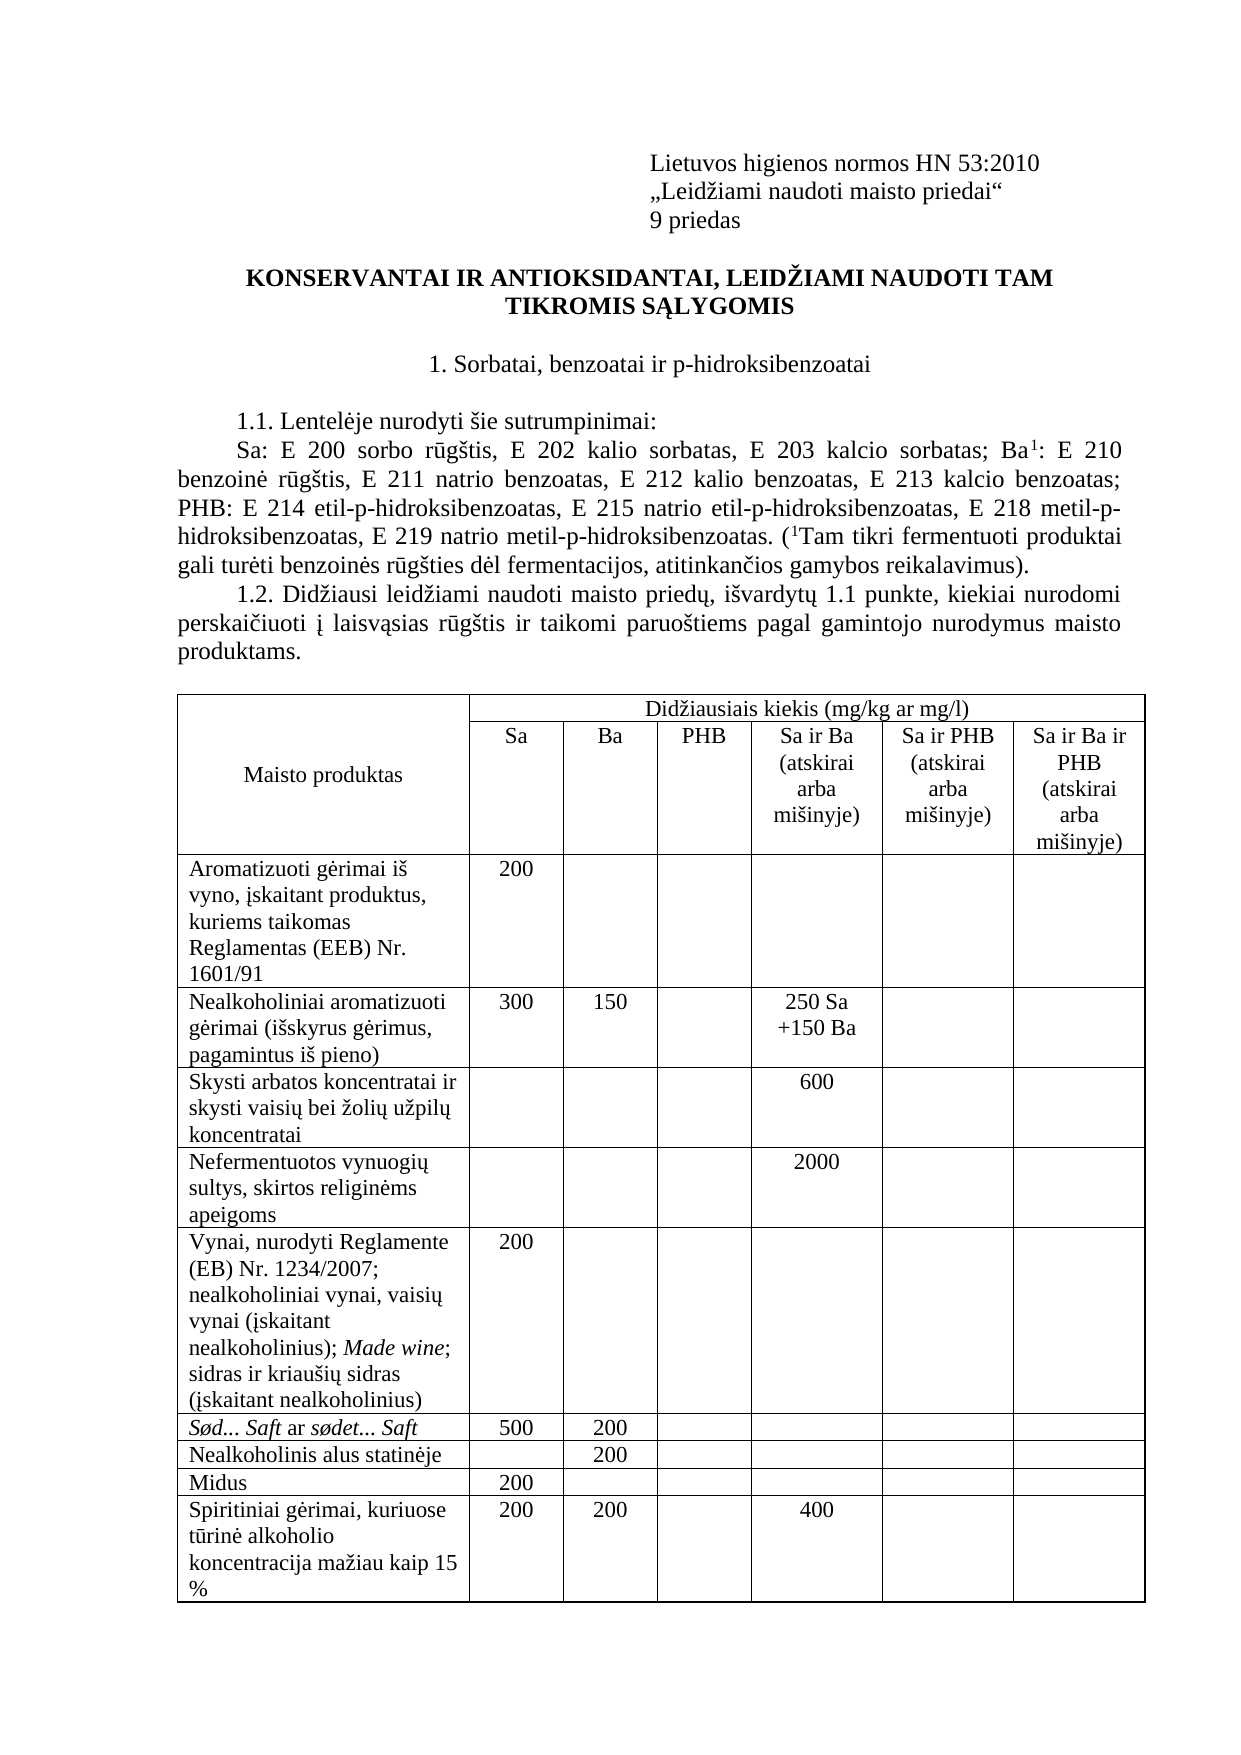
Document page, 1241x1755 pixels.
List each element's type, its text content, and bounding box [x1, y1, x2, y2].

text Sa: E 200 sorbo rūgštis, E 202 kalio sorbatas, E 203 kalcio sorbatas; Ba1: E 210 benzoinė rūgštis, E 211 natrio benzoatas, E 212 kalio benzoatas, E 213 kalcio benzoatas; PHB: E 214 etil-p-hidroksibenzoatas, E 215 natrio etil-p-hidroksibenzoatas, E 218 metil-p-hidroksibenzoatas, E 219 natrio metil-p-hidroksibenzoatas. (1Tam tikri fermentuoti produktai gali turėti benzoinės rūgšties dėl fermentacijos, atitinkančios gamybos reikalavimus). [177, 435, 1122, 579]
table_cell [470, 1068, 563, 1147]
table_cell [1014, 1068, 1144, 1147]
table_cell [658, 855, 751, 987]
text 9 priedas [649, 205, 1122, 234]
table_cell [752, 1469, 882, 1495]
table_cell Sa ir Ba (atskirai arba mišinyje) [752, 722, 882, 854]
table_cell [1014, 1228, 1144, 1413]
table_cell [883, 1068, 1013, 1147]
table_cell [658, 1068, 751, 1147]
table_header Didžiausiais kiekis (mg/kg ar mg/l) [470, 695, 1144, 721]
table_cell [658, 1148, 751, 1227]
table_cell 2000 [752, 1148, 882, 1227]
table_cell Vynai, nurodyti Reglamente (EB) Nr. 1234/2007; nealkoholiniai vynai, vaisių vynai (įskaitant nealkoholinius); Made wine; sidras ir kriaušių sidras (įskaitant nealkoholinius) [178, 1228, 469, 1413]
table_cell Aromatizuoti gėrimai iš vyno, įskaitant produktus, kuriems taikomas Reglamentas (EEB) Nr. 1601/91 [178, 855, 469, 987]
table_cell Nealkoholinis alus statinėje [178, 1441, 469, 1467]
table_cell [1014, 1469, 1144, 1495]
table_cell [564, 1068, 657, 1147]
text 1.2. Didžiausi leidžiami naudoti maisto priedų, išvardytų 1.1 punkte, kiekiai nurodomi perskaičiuoti į laisvąsias rūgštis ir taikomi paruoštiems pagal gamintojo nurodymus maisto produktams. [177, 579, 1122, 665]
table_cell 200 [564, 1496, 657, 1601]
table_cell [564, 855, 657, 987]
table_cell 200 [470, 1228, 563, 1413]
table_cell 200 [564, 1441, 657, 1467]
table_cell 400 [752, 1496, 882, 1601]
text Lietuvos higienos normos HN 53:2010 [649, 148, 1122, 176]
table_cell Sa [470, 722, 563, 854]
text KONSERVANTAI IR ANTIOKSIDANTAI, LEIDŽIAMI NAUDOTI TAM TIKROMIS SĄLYGOMIS [177, 263, 1122, 320]
table_cell [564, 1148, 657, 1227]
table_cell Sa ir Ba ir PHB (atskirai arba mišinyje) [1014, 722, 1144, 854]
table_cell 150 [564, 988, 657, 1067]
table_cell Nefermentuotos vynuogių sultys, skirtos religinėms apeigoms [178, 1148, 469, 1227]
table_cell [752, 1441, 882, 1467]
table_cell [658, 1414, 751, 1440]
table_cell [1014, 1414, 1144, 1440]
table_cell [658, 988, 751, 1067]
table_cell [1014, 855, 1144, 987]
table_cell 200 [470, 855, 563, 987]
table_cell [883, 988, 1013, 1067]
table_cell [564, 1469, 657, 1495]
table_cell 500 [470, 1414, 563, 1440]
table_cell 200 [470, 1469, 563, 1495]
text „Leidžiami naudoti maisto priedai“ [649, 176, 1122, 205]
table_cell 200 [470, 1496, 563, 1601]
table_cell [470, 1441, 563, 1467]
table_cell [658, 1496, 751, 1601]
table_cell [1014, 1496, 1144, 1601]
table_cell [883, 1496, 1013, 1601]
table_cell [883, 1414, 1013, 1440]
table_cell [883, 1469, 1013, 1495]
text 1. Sorbatai, benzoatai ir p-hidroksibenzoatai [177, 349, 1122, 378]
table_cell [883, 1148, 1013, 1227]
table_cell [752, 1228, 882, 1413]
table_cell 200 [564, 1414, 657, 1440]
table_cell [1014, 1148, 1144, 1227]
table_cell Spiritiniai gėrimai, kuriuose tūrinė alkoholio koncentracija mažiau kaip 15 % [178, 1496, 469, 1601]
table_cell [883, 1441, 1013, 1467]
text 1.1. Lentelėje nurodyti šie sutrumpinimai: [177, 406, 1122, 435]
table_cell [658, 1469, 751, 1495]
table_cell [883, 855, 1013, 987]
table_cell 300 [470, 988, 563, 1067]
table_cell [883, 1228, 1013, 1413]
table_cell Sa ir PHB (atskirai arba mišinyje) [883, 722, 1013, 854]
table_cell [1014, 1441, 1144, 1467]
table_cell 600 [752, 1068, 882, 1147]
table_cell [470, 1148, 563, 1227]
table_cell [752, 1414, 882, 1440]
table_cell [1014, 988, 1144, 1067]
table_cell PHB [658, 722, 751, 854]
table_cell [658, 1441, 751, 1467]
table_cell [752, 855, 882, 987]
table_header Maisto produktas [178, 695, 469, 854]
table_cell Midus [178, 1469, 469, 1495]
table_cell [658, 1228, 751, 1413]
table_cell Nealkoholiniai aromatizuoti gėrimai (išskyrus gėrimus, pagamintus iš pieno) [178, 988, 469, 1067]
table_cell Sød... Saft ar sødet... Saft [178, 1414, 469, 1440]
table_cell 250 Sa +150 Ba [752, 988, 882, 1067]
table_cell [564, 1228, 657, 1413]
table_cell Skysti arbatos koncentratai ir skysti vaisių bei žolių užpilų koncentratai [178, 1068, 469, 1147]
table_cell Ba [564, 722, 657, 854]
